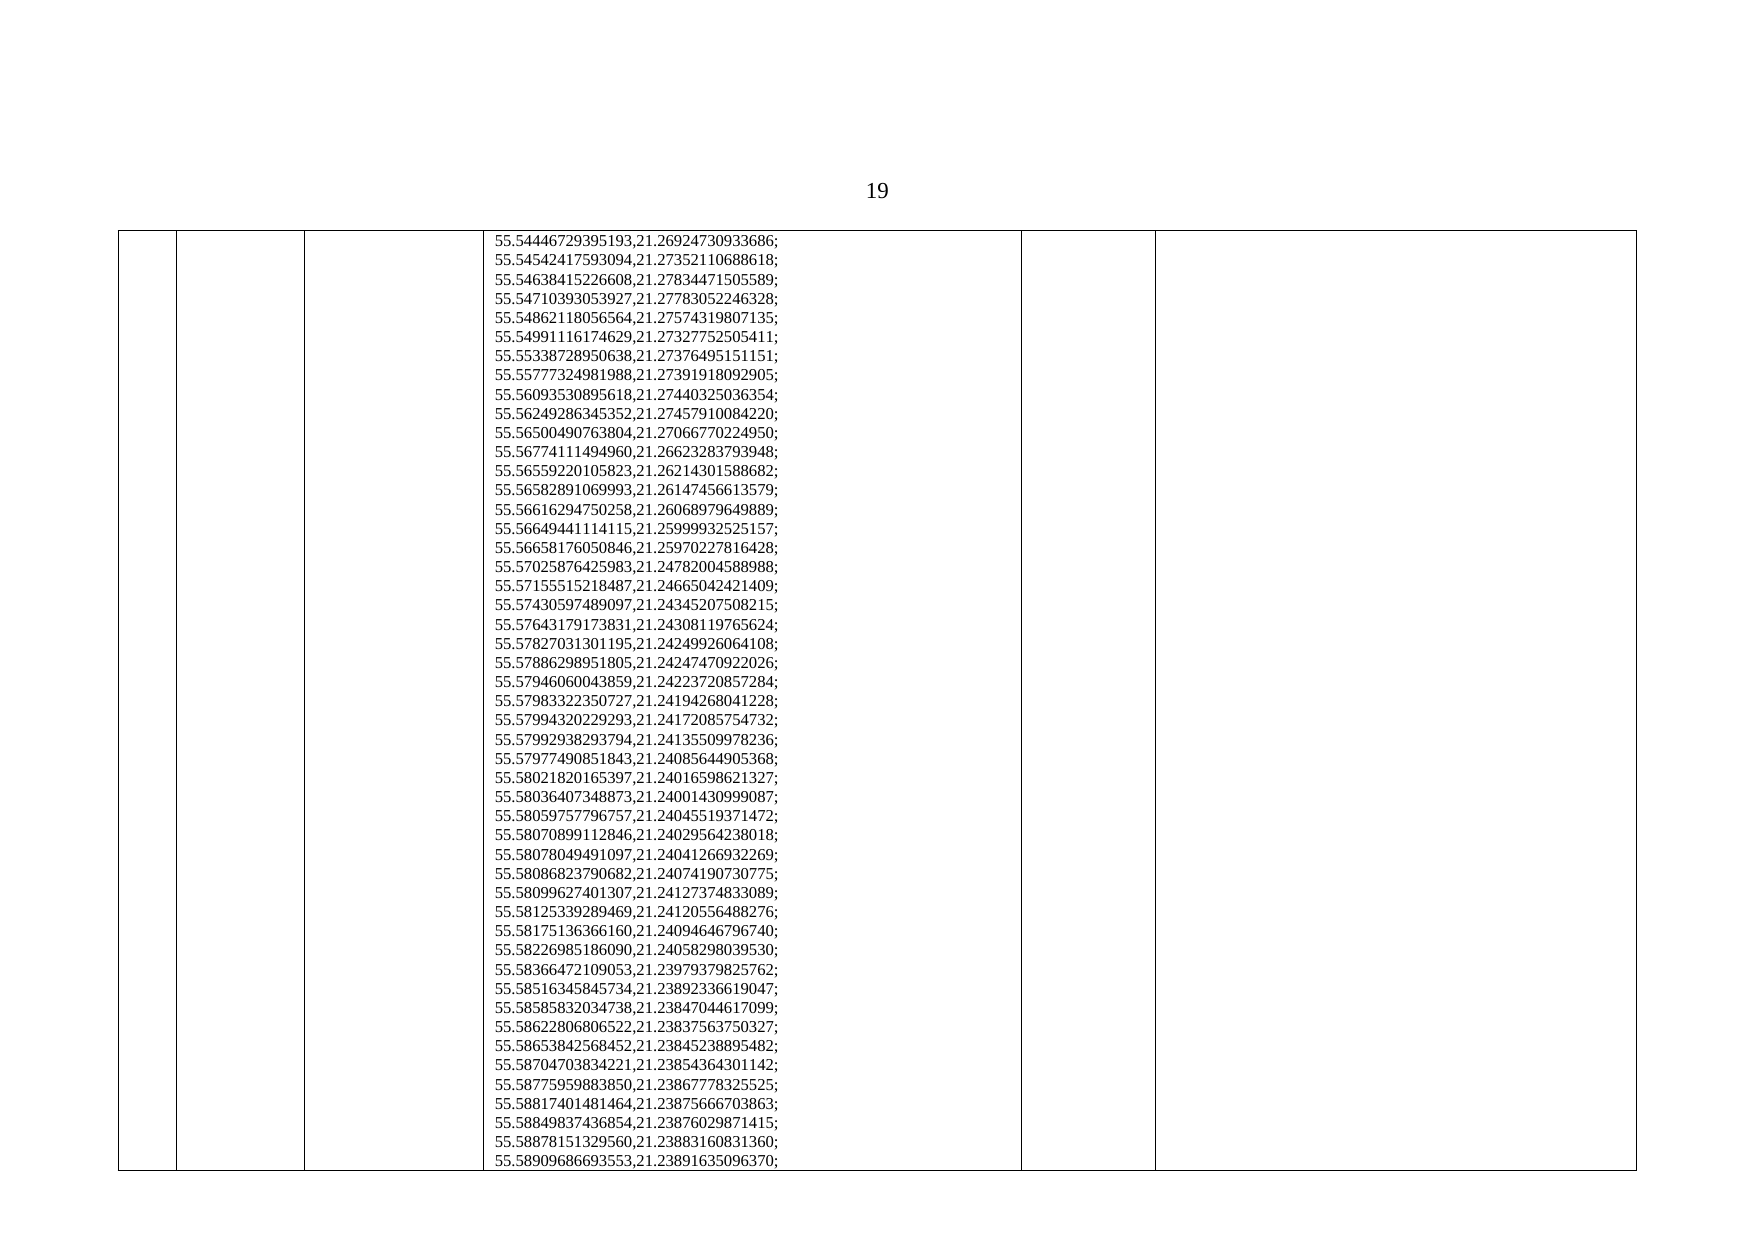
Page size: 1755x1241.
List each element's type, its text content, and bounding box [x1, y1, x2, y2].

table_cell [177, 231, 304, 1170]
table_cell 41. [119, 231, 176, 1170]
table_cell [1156, 231, 1636, 1170]
table_cell [1022, 231, 1155, 1170]
table_cell 55.54446729395193,21.26924730933686; 55.54542417593094,21.27352110688618; 55.54638415226608,21.27834471505589; 55.54710393053927,21.27783052246328; 55.54862118056564,21.27574319807135; 55.54991116174629,21.27327752505411; 55.55338728950638,21.27376495151151; 55.55777324981988,21.27391918092905; 55.56093530895618,21.27440325036354; 55.56249286345352,21.27457910084220; 55.56500490763804,21.27066770224950; 55.56774111494960,21.26623283793948; 55.56559220105823,21.26214301588682; 55.56582891069993,21.26147456613579; 55.56616294750258,21.26068979649889; 55.56649441114115,21.25999932525157; 55.56658176050846,21.25970227816428; 55.57025876425983,21.24782004588988; 55.57155515218487,21.24665042421409; 55.57430597489097,21.24345207508215; 55.57643179173831,21.24308119765624; 55.57827031301195,21.24249926064108; 55.57886298951805,21.24247470922026; 55.57946060043859,21.24223720857284; 55.57983322350727,21.24194268041228; 55.57994320229293,21.24172085754732; 55.57992938293794,21.24135509978236; 55.57977490851843,21.24085644905368; 55.58021820165397,21.24016598621327; 55.58036407348873,21.24001430999087; 55.58059757796757,21.24045519371472; 55.58070899112846,21.24029564238018; 55.58078049491097,21.24041266932269; 55.58086823790682,21.24074190730775; 55.58099627401307,21.24127374833089; 55.58125339289469,21.24120556488276; 55.58175136366160,21.24094646796740; 55.58226985186090,21.24058298039530; 55.58366472109053,21.23979379825762; 55.58516345845734,21.23892336619047; 55.58585832034738,21.23847044617099; 55.58622806806522,21.23837563750327; 55.58653842568452,21.23845238895482; 55.58704703834221,21.23854364301142; 55.58775959883850,21.23867778325525; 55.58817401481464,21.23875666703863; 55.58849837436854,21.23876029871415; 55.58878151329560,21.23883160831360; 55.58909686693553,21.23891635096370; [484, 231, 1021, 1170]
table_cell [305, 231, 483, 1170]
